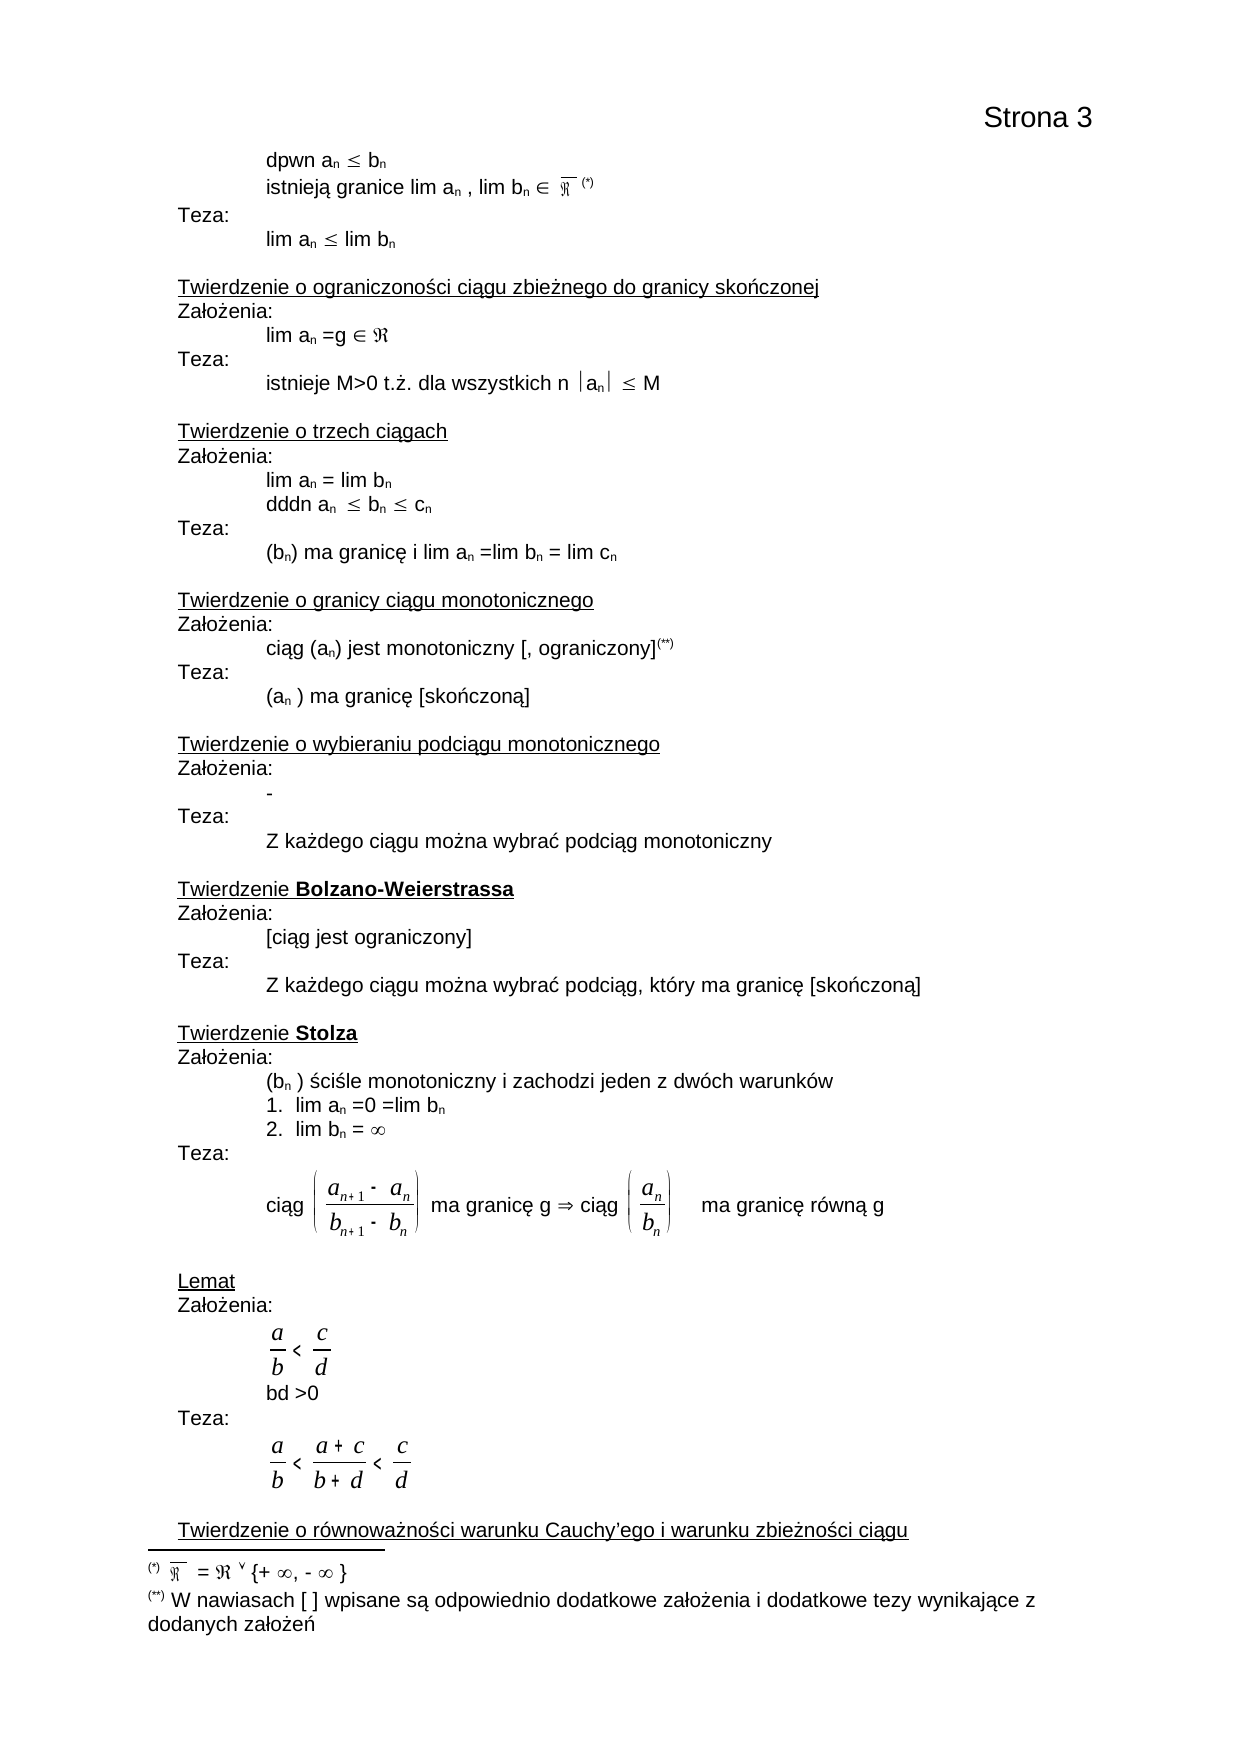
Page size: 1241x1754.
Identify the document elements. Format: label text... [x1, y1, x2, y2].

text Założenia: [177, 612, 1092, 636]
text Twierdzenie o granicy ciągu monotonicznego [177, 588, 1092, 612]
text Założenia: [177, 901, 1092, 925]
text Twierdzenie o wybieraniu podciągu monotonicznego [177, 732, 1092, 756]
text **) W nawiasach [ ] wpisane są odpowiednio dodatkowe założenia i dodatkowe tezy wynikające z dodanych założeń [148, 1588, 1092, 1636]
text (bn ) ściśle monotoniczny i zachodzi jeden z dwóch warunków [266, 1069, 1092, 1093]
text Twierdzenie Bolzano-Weierstrassa [177, 877, 1092, 901]
text Założenia: [177, 443, 1092, 468]
text lim an =g Î Â [266, 323, 1092, 347]
text Teza: [177, 516, 1092, 540]
text - [266, 780, 1092, 804]
text [ciąg jest ograniczony] [266, 925, 1092, 949]
text istnieją granice lim an , lim bn Î *) [266, 172, 1092, 203]
text dpwn an £ bn [266, 148, 1092, 172]
text Twierdzenie o równoważności warunku Cauchy’ego i warunku zbieżności ciągu [177, 1518, 1092, 1542]
text Z każdego ciągu można wybrać podciąg monotoniczny [266, 828, 1092, 853]
list lim bn = ¥ [266, 1117, 1092, 1141]
text lim an £ lim bn [266, 227, 1092, 251]
text dddn an £ bn £ cn [266, 492, 1092, 516]
text Założenia: [177, 1293, 1092, 1317]
text (bn) ma granicę i lim an =lim bn = lim cn [266, 540, 1092, 564]
text Lemat [177, 1269, 1092, 1293]
text Z każdego ciągu można wybrać podciąg, który ma granicę [skończoną] [266, 973, 1092, 997]
text Teza: [177, 203, 1092, 227]
text Teza: [177, 949, 1092, 973]
text ciąg (an) jest monotoniczny [, ograniczony]**) [266, 636, 1092, 660]
text *) = Â Ú {+ ¥, - ¥ } [148, 1556, 1092, 1588]
text Teza: [177, 347, 1092, 371]
text lim an = lim bn [266, 468, 1092, 492]
text ciąg ma granicę g Þ ciąg ma granicę równą g [266, 1165, 1092, 1244]
text Teza: [177, 1141, 1092, 1165]
text Założenia: [177, 756, 1092, 780]
text Teza: [177, 660, 1092, 684]
text Założenia: [177, 299, 1092, 323]
list lim an =0 =lim bn [266, 1093, 1092, 1117]
text bd >0 [266, 1381, 1092, 1405]
text (an ) ma granicę [skończoną] [266, 684, 1092, 708]
text Teza: [177, 804, 1092, 828]
text Założenia: [177, 1045, 1092, 1069]
text Twierdzenie o ograniczoności ciągu zbieżnego do granicy skończonej [177, 275, 1092, 299]
text Teza: [177, 1405, 1092, 1429]
text Twierdzenie o trzech ciągach [177, 419, 1092, 443]
text Twierdzenie Stolza [177, 1021, 1092, 1045]
text istnieje M>0 t.ż. dla wszystkich n ïanï £ M [266, 371, 1092, 395]
